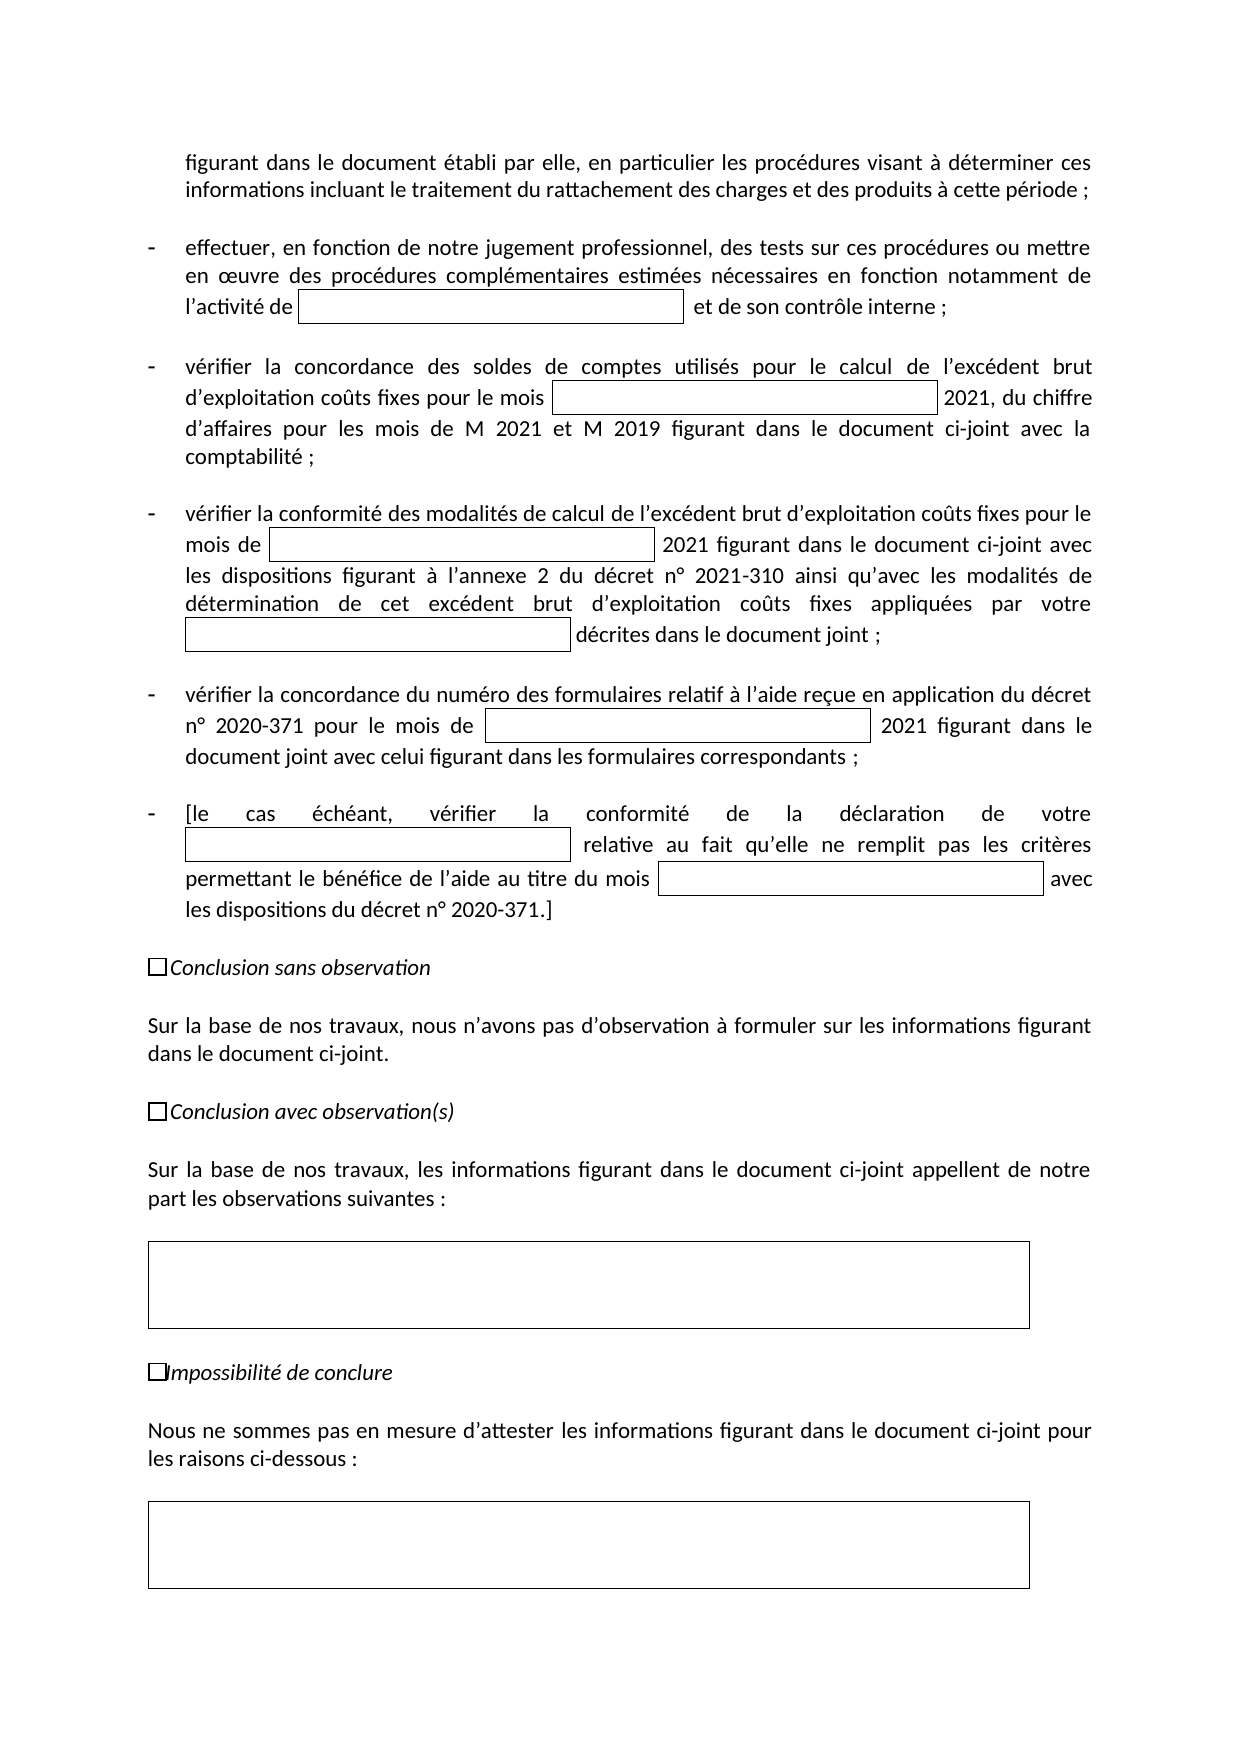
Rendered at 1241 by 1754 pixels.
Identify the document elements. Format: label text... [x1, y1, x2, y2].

list vérifier la concordance des soldes de comptes utilisés pour le calcul de l’excédent brut d’exploitation coûts fixes pour le mois 2021, du chiffre d’affaires pour les mois de M 2021 et M 2019 figurant dans le document ci-joint avec la comptabilité ; [148, 352, 1093, 470]
text Nous ne sommes pas en mesure d’attester les informations figurant dans le document ci-joint pour les raisons ci-dessous : [148, 1416, 1093, 1472]
text Conclusion sans observation [165, 952, 1093, 982]
list effectuer, en fonction de notre jugement professionnel, des tests sur ces procédures ou mettre en œuvre des procédures complémentaires estimées nécessaires en fonction notamment de l’activité de et de son contrôle interne ; [148, 233, 1093, 323]
list [le cas échéant, vérifier la conformité de la déclaration de votre relative au fait qu’elle ne remplit pas les critères permettant le bénéfice de l’aide au titre du mois avec les dispositions du décret n° 2020-371.] [148, 799, 1093, 923]
text Sur la base de nos travaux, nous n’avons pas d’observation à formuler sur les informations figurant dans le document ci-joint. [148, 1011, 1093, 1067]
text Sur la base de nos travaux, les informations figurant dans le document ci-joint appellent de notre part les observations suivantes : [148, 1156, 1093, 1212]
text Impossibilité de conclure [165, 1357, 1093, 1387]
list vérifier la conformité des modalités de calcul de l’excédent brut d’exploitation coûts fixes pour le mois de 2021 figurant dans le document ci-joint avec les dispositions figurant à l’annexe 2 du décret n° 2021-310 ainsi qu’avec les modalités de détermination de cet excédent brut d’exploitation coûts fixes appliquées par votre décrites dans le document joint ; [148, 499, 1093, 651]
list vérifier la concordance du numéro des formulaires relatif à l’aide reçue en application du décret n° 2020-371 pour le mois de 2021 figurant dans le document joint avec celui figurant dans les formulaires correspondants ; [148, 680, 1093, 770]
list figurant dans le document établi par elle, en particulier les procédures visant à déterminer ces informations incluant le traitement du rattachement des charges et des produits à cette période ; [148, 148, 1093, 204]
text Conclusion avec observation(s) [165, 1096, 1093, 1126]
